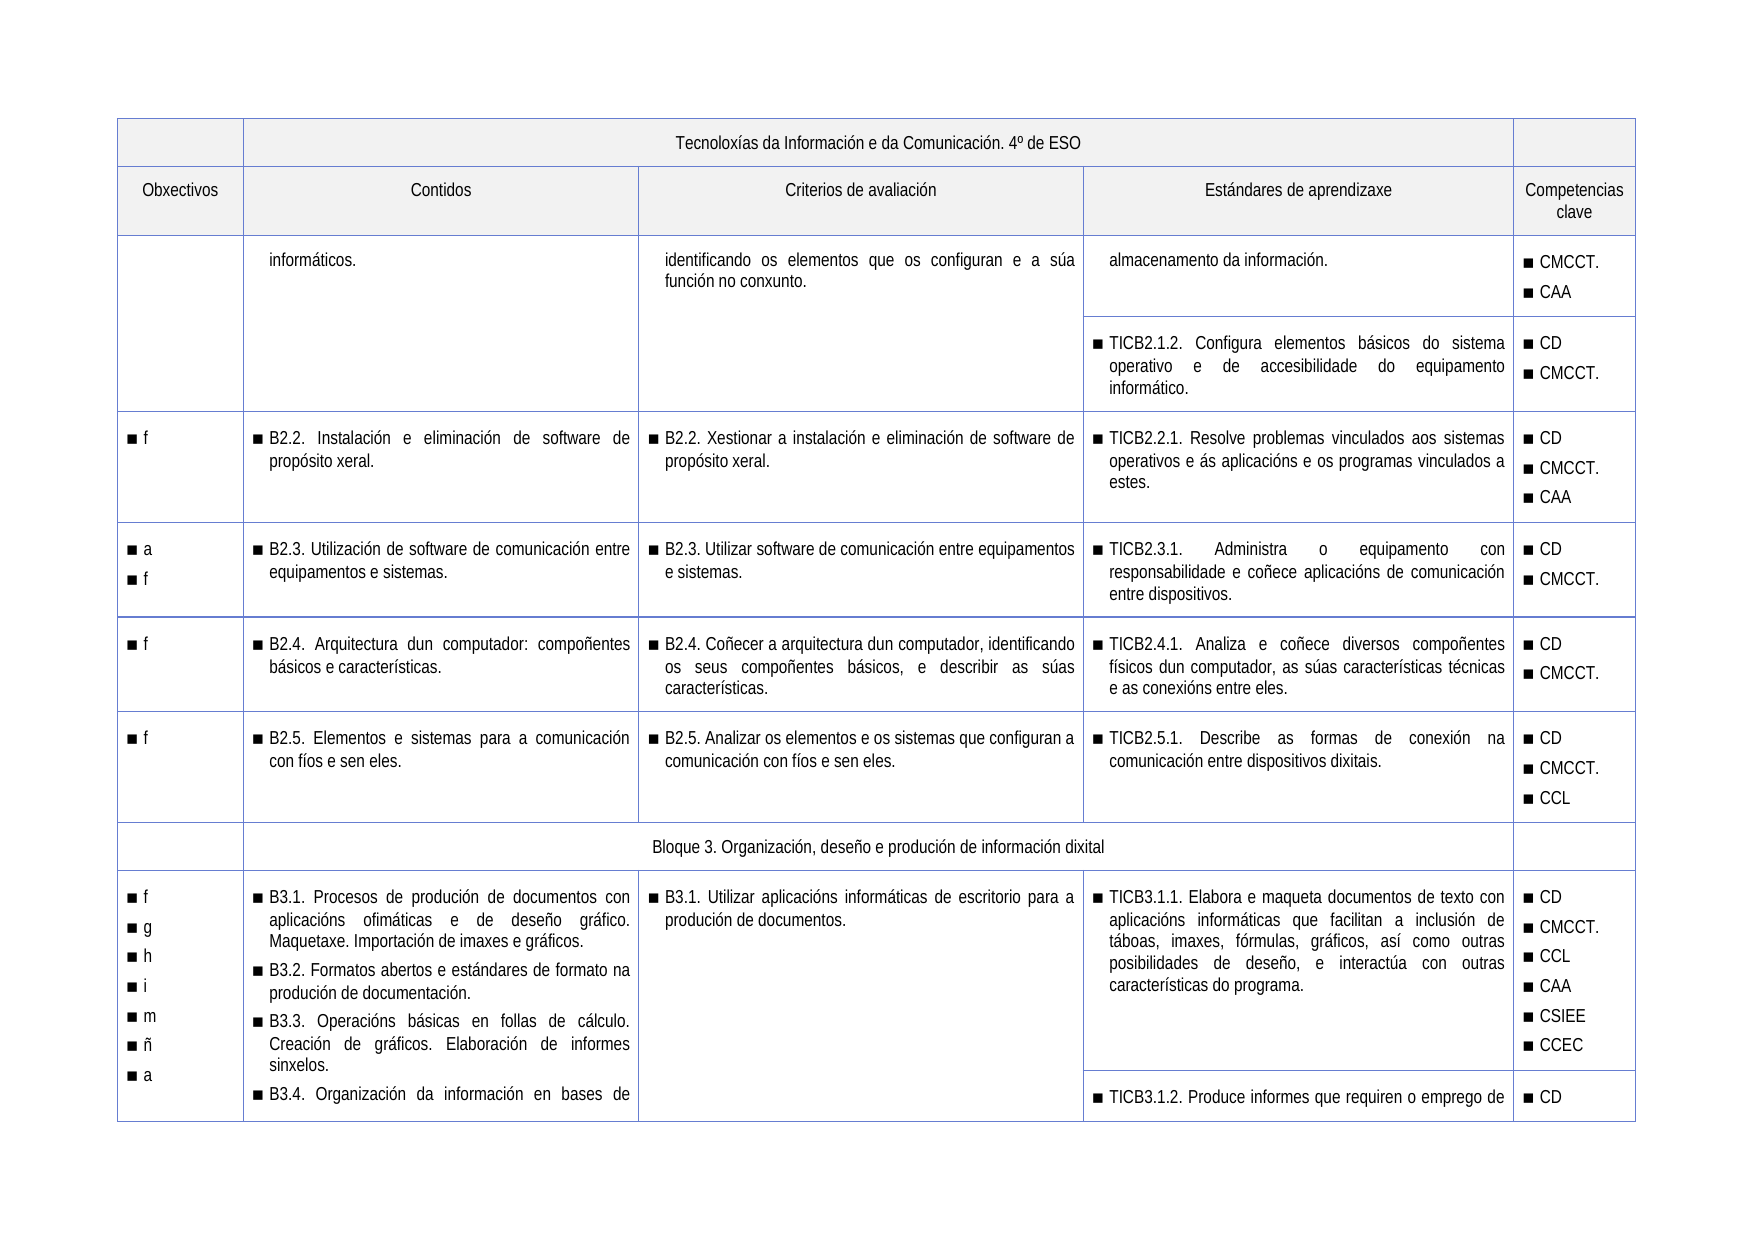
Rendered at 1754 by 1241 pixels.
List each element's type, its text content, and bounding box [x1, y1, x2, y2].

table_cell [1514, 823, 1635, 870]
table_cell CD CMCCT. CCL CSIEE [1514, 1071, 1635, 1121]
table_cell Bloque 3. Organización, deseño e produción de información dixital [244, 823, 1513, 870]
table_cell B2.3. Utilización de software de comunicación entre equipamentos e sistemas. [244, 523, 638, 616]
table_cell TICB3.1.1. Elabora e maqueta documentos de texto con aplicacións informáticas que facilitan a inclusión de táboas, imaxes, fórmulas, gráficos, así como outras posibilidades de deseño, e interactúa con outras características do programa. [1084, 871, 1513, 1070]
table_cell B3.1. Utilizar aplicacións informáticas de escritorio para a produción de documentos. [639, 871, 1083, 1121]
table_cell CD CMCCT. CAA [1514, 236, 1635, 316]
table_cell CD CMCCT. CAA [1514, 412, 1635, 522]
table_cell B2.4. Coñecer a arquitectura dun computador, identificando os seus compoñentes básicos, e describir as súas características. [639, 618, 1083, 711]
table_cell B3.1. Procesos de produción de documentos con aplicacións ofimáticas e de deseño gráfico. Maquetaxe. Importación de imaxes e gráficos. B3.2. Formatos abertos e estándares de formato na produción de documentación. B3.3. Operacións básicas en follas de cálculo. Creación de gráficos. Elaboración de informes sinxelos. B3.4. Organización da información en bases de [244, 871, 638, 1121]
table_cell Competencias clave [1514, 167, 1635, 235]
table_cell [118, 823, 243, 870]
table_cell CD CMCCT. [1514, 317, 1635, 411]
table_cell TICB2.1.2. Configura elementos básicos do sistema operativo e de accesibilidade do equipamento informático. [1084, 317, 1513, 411]
table_cell f [118, 618, 243, 711]
table_cell f g h i m ñ a o [118, 871, 243, 1121]
table_cell identificando os elementos que os configuran e a súa función no conxunto. [639, 236, 1083, 411]
table_cell B2.4. Arquitectura dun computador: compoñentes básicos e características. [244, 618, 638, 711]
table_cell B2.5. Analizar os elementos e os sistemas que configuran a comunicación con fíos e sen eles. [639, 712, 1083, 822]
table_cell f [118, 712, 243, 822]
table_cell TICB2.4.1. Analiza e coñece diversos compoñentes físicos dun computador, as súas características técnicas e as conexións entre eles. [1084, 618, 1513, 711]
table_cell Contidos [244, 167, 638, 235]
table_cell Obxectivos [118, 167, 243, 235]
table_cell TICB3.1.2. Produce informes que requiren o emprego de [1084, 1071, 1513, 1121]
table_cell TICB2.2.1. Resolve problemas vinculados aos sistemas operativos e ás aplicacións e os programas vinculados a estes. [1084, 412, 1513, 522]
table_header Tecnoloxías da Información e da Comunicación. 4º de ESO [244, 119, 1513, 166]
table_cell Estándares de aprendizaxe [1084, 167, 1513, 235]
table_cell CD CMCCT. CCL CAA CSIEE CCEC [1514, 871, 1635, 1070]
table_header [1514, 119, 1635, 166]
table_cell B2.5. Elementos e sistemas para a comunicación con fíos e sen eles. [244, 712, 638, 822]
table_cell CD CMCCT. [1514, 523, 1635, 616]
table_cell B2.2. Xestionar a instalación e eliminación de software de propósito xeral. [639, 412, 1083, 522]
table_cell TICB2.5.1. Describe as formas de conexión na comunicación entre dispositivos dixitais. [1084, 712, 1513, 822]
table_cell CD CMCCT. [1514, 618, 1635, 711]
table_cell a f [118, 523, 243, 616]
table_cell TICB2.3.1. Administra o equipamento con responsabilidade e coñece aplicacións de comunicación entre dispositivos. [1084, 523, 1513, 616]
table_cell informáticos. [244, 236, 638, 411]
table_cell CD CMCCT. CCL [1514, 712, 1635, 822]
table_cell f [118, 412, 243, 522]
table_cell [118, 236, 243, 411]
table_header [118, 119, 243, 166]
table_cell almacenamento da información. [1084, 236, 1513, 316]
table_cell Criterios de avaliación [639, 167, 1083, 235]
table_cell B2.2. Instalación e eliminación de software de propósito xeral. [244, 412, 638, 522]
table_cell B2.3. Utilizar software de comunicación entre equipamentos e sistemas. [639, 523, 1083, 616]
